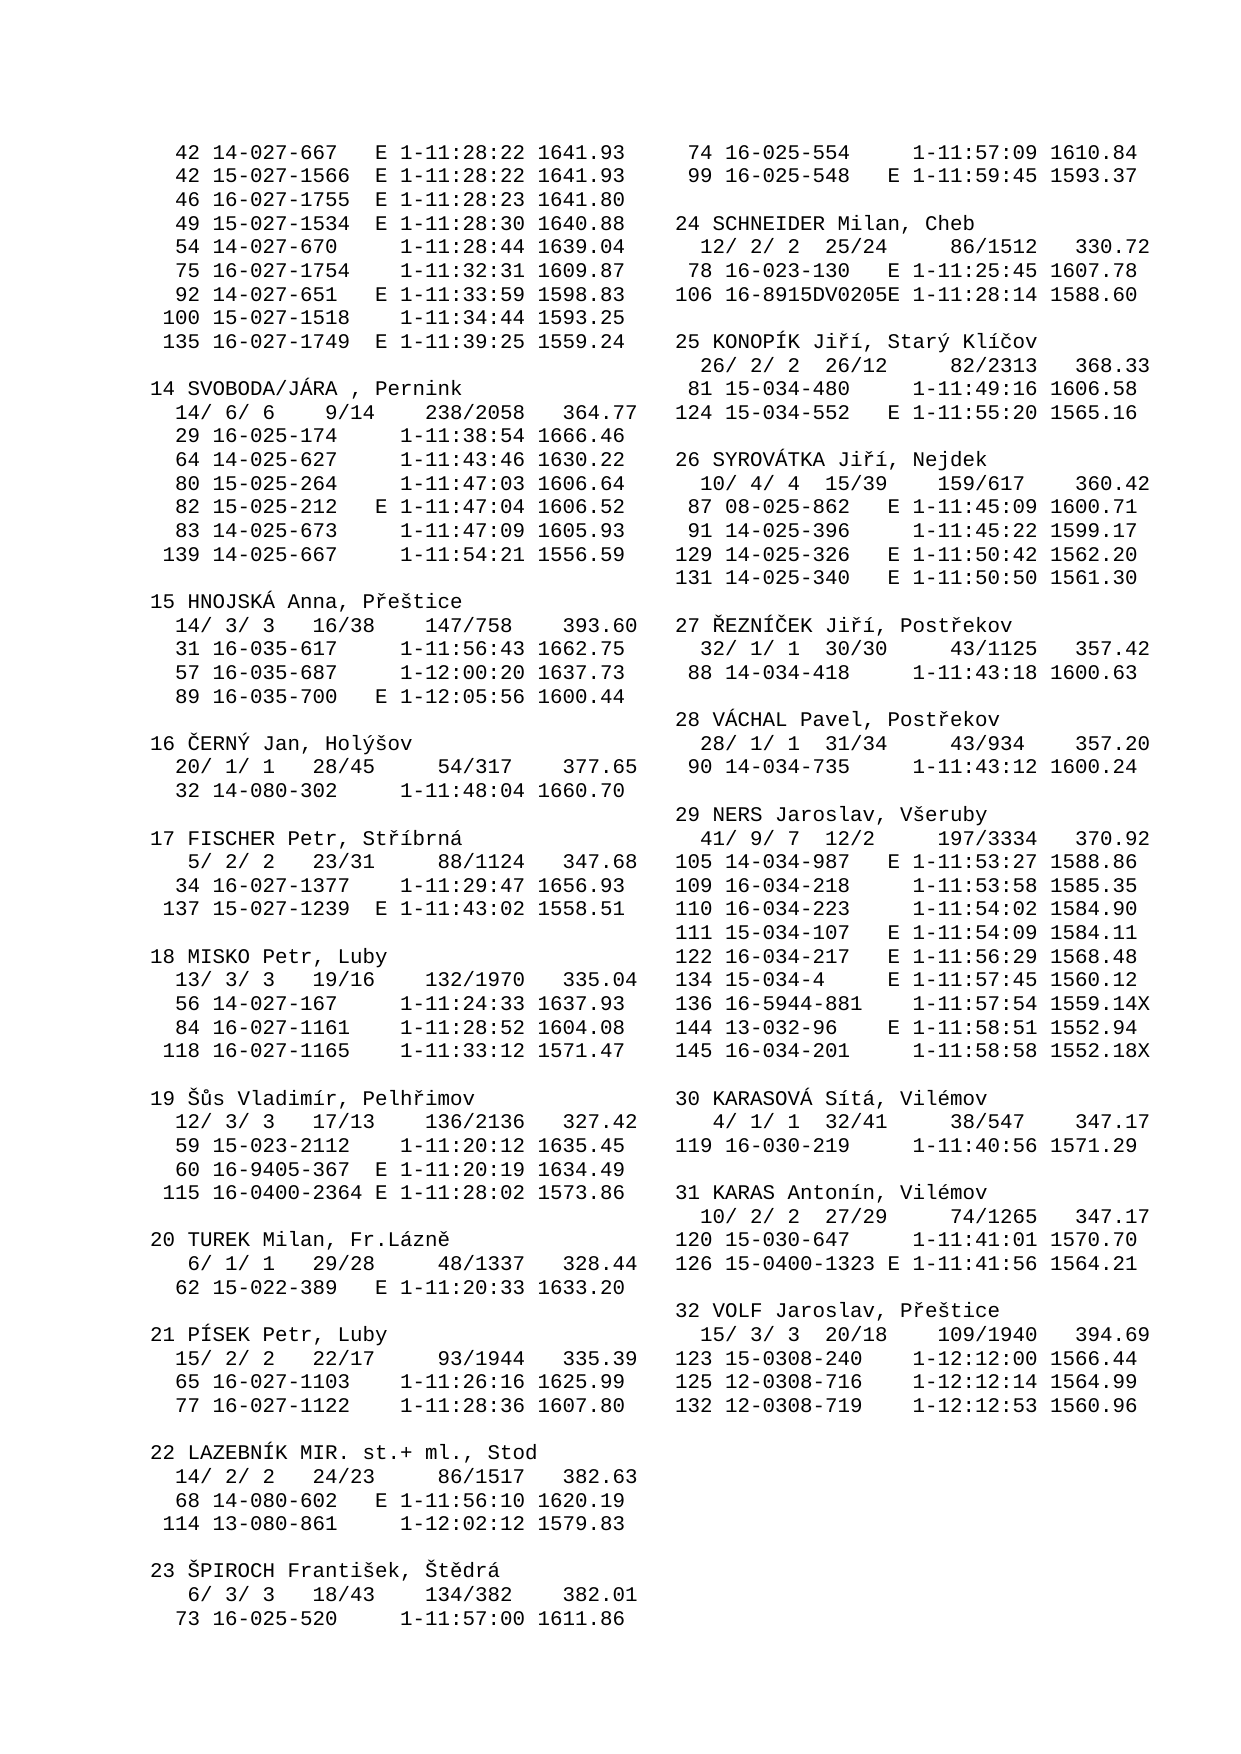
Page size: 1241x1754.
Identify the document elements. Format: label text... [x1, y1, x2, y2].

text 18 MISKO Petr, Luby 122 16-034-217 E 1-11:56:29 1568.48 [112, 946, 1151, 969]
text 118 16-027-1165 1-11:33:12 1571.47 145 16-034-201 1-11:58:58 1552.18X [112, 1040, 1151, 1064]
text 26/ 2/ 2 26/12 82/2313 368.33 [112, 354, 1151, 378]
text 14/ 2/ 2 24/23 86/1517 382.63 [112, 1466, 1151, 1489]
text 6/ 3/ 3 18/43 134/382 382.01 [112, 1584, 1151, 1608]
text 42 14-027-667 E 1-11:28:22 1641.93 74 16-025-554 1-11:57:09 1610.84 [112, 142, 1151, 165]
text 135 16-027-1749 E 1-11:39:25 1559.24 25 KONOPÍK Jiří, Starý Klíčov [112, 331, 1151, 354]
text 46 16-027-1755 E 1-11:28:23 1641.80 [112, 189, 1151, 213]
text 83 14-025-673 1-11:47:09 1605.93 91 14-025-396 1-11:45:22 1599.17 [112, 520, 1151, 544]
text 16 ČERNÝ Jan, Holýšov 28/ 1/ 1 31/34 43/934 357.20 [112, 733, 1151, 757]
text 73 16-025-520 1-11:57:00 1611.86 [112, 1608, 1151, 1631]
text 80 15-025-264 1-11:47:03 1606.64 10/ 4/ 4 15/39 159/617 360.42 [112, 473, 1151, 496]
text 65 16-027-1103 1-11:26:16 1625.99 125 12-0308-716 1-12:12:14 1564.99 [112, 1371, 1151, 1395]
text 10/ 2/ 2 27/29 74/1265 347.17 [112, 1206, 1151, 1229]
text 28 VÁCHAL Pavel, Postřekov [112, 709, 1151, 733]
text 29 NERS Jaroslav, Všeruby [112, 804, 1151, 827]
text 5/ 2/ 2 23/31 88/1124 347.68 105 14-034-987 E 1-11:53:27 1588.86 [112, 851, 1151, 875]
text 131 14-025-340 E 1-11:50:50 1561.30 [112, 567, 1151, 591]
text 57 16-035-687 1-12:00:20 1637.73 88 14-034-418 1-11:43:18 1600.63 [112, 662, 1151, 686]
text 19 Šůs Vladimír, Pelhřimov 30 KARASOVÁ Sítá, Vilémov [112, 1088, 1151, 1111]
text 14/ 6/ 6 9/14 238/2058 364.77 124 15-034-552 E 1-11:55:20 1565.16 [112, 402, 1151, 426]
text 49 15-027-1534 E 1-11:28:30 1640.88 24 SCHNEIDER Milan, Cheb [112, 213, 1151, 236]
text 17 FISCHER Petr, Stříbrná 41/ 9/ 7 12/2 197/3334 370.92 [112, 827, 1151, 851]
text 60 16-9405-367 E 1-11:20:19 1634.49 [112, 1158, 1151, 1182]
text 15 HNOJSKÁ Anna, Přeštice [112, 591, 1151, 615]
text 59 15-023-2112 1-11:20:12 1635.45 119 16-030-219 1-11:40:56 1571.29 [112, 1135, 1151, 1158]
text 13/ 3/ 3 19/16 132/1970 335.04 134 15-034-4 E 1-11:57:45 1560.12 [112, 969, 1151, 993]
text 77 16-027-1122 1-11:28:36 1607.80 132 12-0308-719 1-12:12:53 1560.96 [112, 1395, 1151, 1419]
text 32 VOLF Jaroslav, Přeštice [112, 1300, 1151, 1324]
text 22 LAZEBNÍK MIR. st.+ ml., Stod [112, 1442, 1151, 1466]
text 12/ 3/ 3 17/13 136/2136 327.42 4/ 1/ 1 32/41 38/547 347.17 [112, 1111, 1151, 1135]
text 34 16-027-1377 1-11:29:47 1656.93 109 16-034-218 1-11:53:58 1585.35 [112, 875, 1151, 898]
text 114 13-080-861 1-12:02:12 1579.83 [112, 1513, 1151, 1537]
text 64 14-025-627 1-11:43:46 1630.22 26 SYROVÁTKA Jiří, Nejdek [112, 449, 1151, 473]
text 14/ 3/ 3 16/38 147/758 393.60 27 ŘEZNÍČEK Jiří, Postřekov [112, 615, 1151, 638]
text 29 16-025-174 1-11:38:54 1666.46 [112, 426, 1151, 449]
text 111 15-034-107 E 1-11:54:09 1584.11 [112, 922, 1151, 946]
text 15/ 2/ 2 22/17 93/1944 335.39 123 15-0308-240 1-12:12:00 1566.44 [112, 1348, 1151, 1371]
text 6/ 1/ 1 29/28 48/1337 328.44 126 15-0400-1323 E 1-11:41:56 1564.21 [112, 1253, 1151, 1277]
text 21 PÍSEK Petr, Luby 15/ 3/ 3 20/18 109/1940 394.69 [112, 1324, 1151, 1348]
text 115 16-0400-2364 E 1-11:28:02 1573.86 31 KARAS Antonín, Vilémov [112, 1182, 1151, 1206]
text 75 16-027-1754 1-11:32:31 1609.87 78 16-023-130 E 1-11:25:45 1607.78 [112, 260, 1151, 284]
text 42 15-027-1566 E 1-11:28:22 1641.93 99 16-025-548 E 1-11:59:45 1593.37 [112, 165, 1151, 189]
text 68 14-080-602 E 1-11:56:10 1620.19 [112, 1489, 1151, 1513]
text 139 14-025-667 1-11:54:21 1556.59 129 14-025-326 E 1-11:50:42 1562.20 [112, 544, 1151, 567]
text 20/ 1/ 1 28/45 54/317 377.65 90 14-034-735 1-11:43:12 1600.24 [112, 757, 1151, 780]
text 84 16-027-1161 1-11:28:52 1604.08 144 13-032-96 E 1-11:58:51 1552.94 [112, 1017, 1151, 1040]
text 92 14-027-651 E 1-11:33:59 1598.83 106 16-8915DV0205E 1-11:28:14 1588.60 [112, 284, 1151, 307]
text 62 15-022-389 E 1-11:20:33 1633.20 [112, 1277, 1151, 1300]
text 31 16-035-617 1-11:56:43 1662.75 32/ 1/ 1 30/30 43/1125 357.42 [112, 638, 1151, 662]
text 14 SVOBODA/JÁRA , Pernink 81 15-034-480 1-11:49:16 1606.58 [112, 378, 1151, 402]
text 137 15-027-1239 E 1-11:43:02 1558.51 110 16-034-223 1-11:54:02 1584.90 [112, 898, 1151, 922]
text 82 15-025-212 E 1-11:47:04 1606.52 87 08-025-862 E 1-11:45:09 1600.71 [112, 496, 1151, 520]
text 20 TUREK Milan, Fr.Lázně 120 15-030-647 1-11:41:01 1570.70 [112, 1229, 1151, 1253]
text 23 ŠPIROCH František, Štědrá [112, 1561, 1151, 1584]
text 56 14-027-167 1-11:24:33 1637.93 136 16-5944-881 1-11:57:54 1559.14X [112, 993, 1151, 1017]
text 32 14-080-302 1-11:48:04 1660.70 [112, 780, 1151, 804]
text 100 15-027-1518 1-11:34:44 1593.25 [112, 307, 1151, 331]
text 54 14-027-670 1-11:28:44 1639.04 12/ 2/ 2 25/24 86/1512 330.72 [112, 236, 1151, 260]
text 89 16-035-700 E 1-12:05:56 1600.44 [112, 686, 1151, 709]
